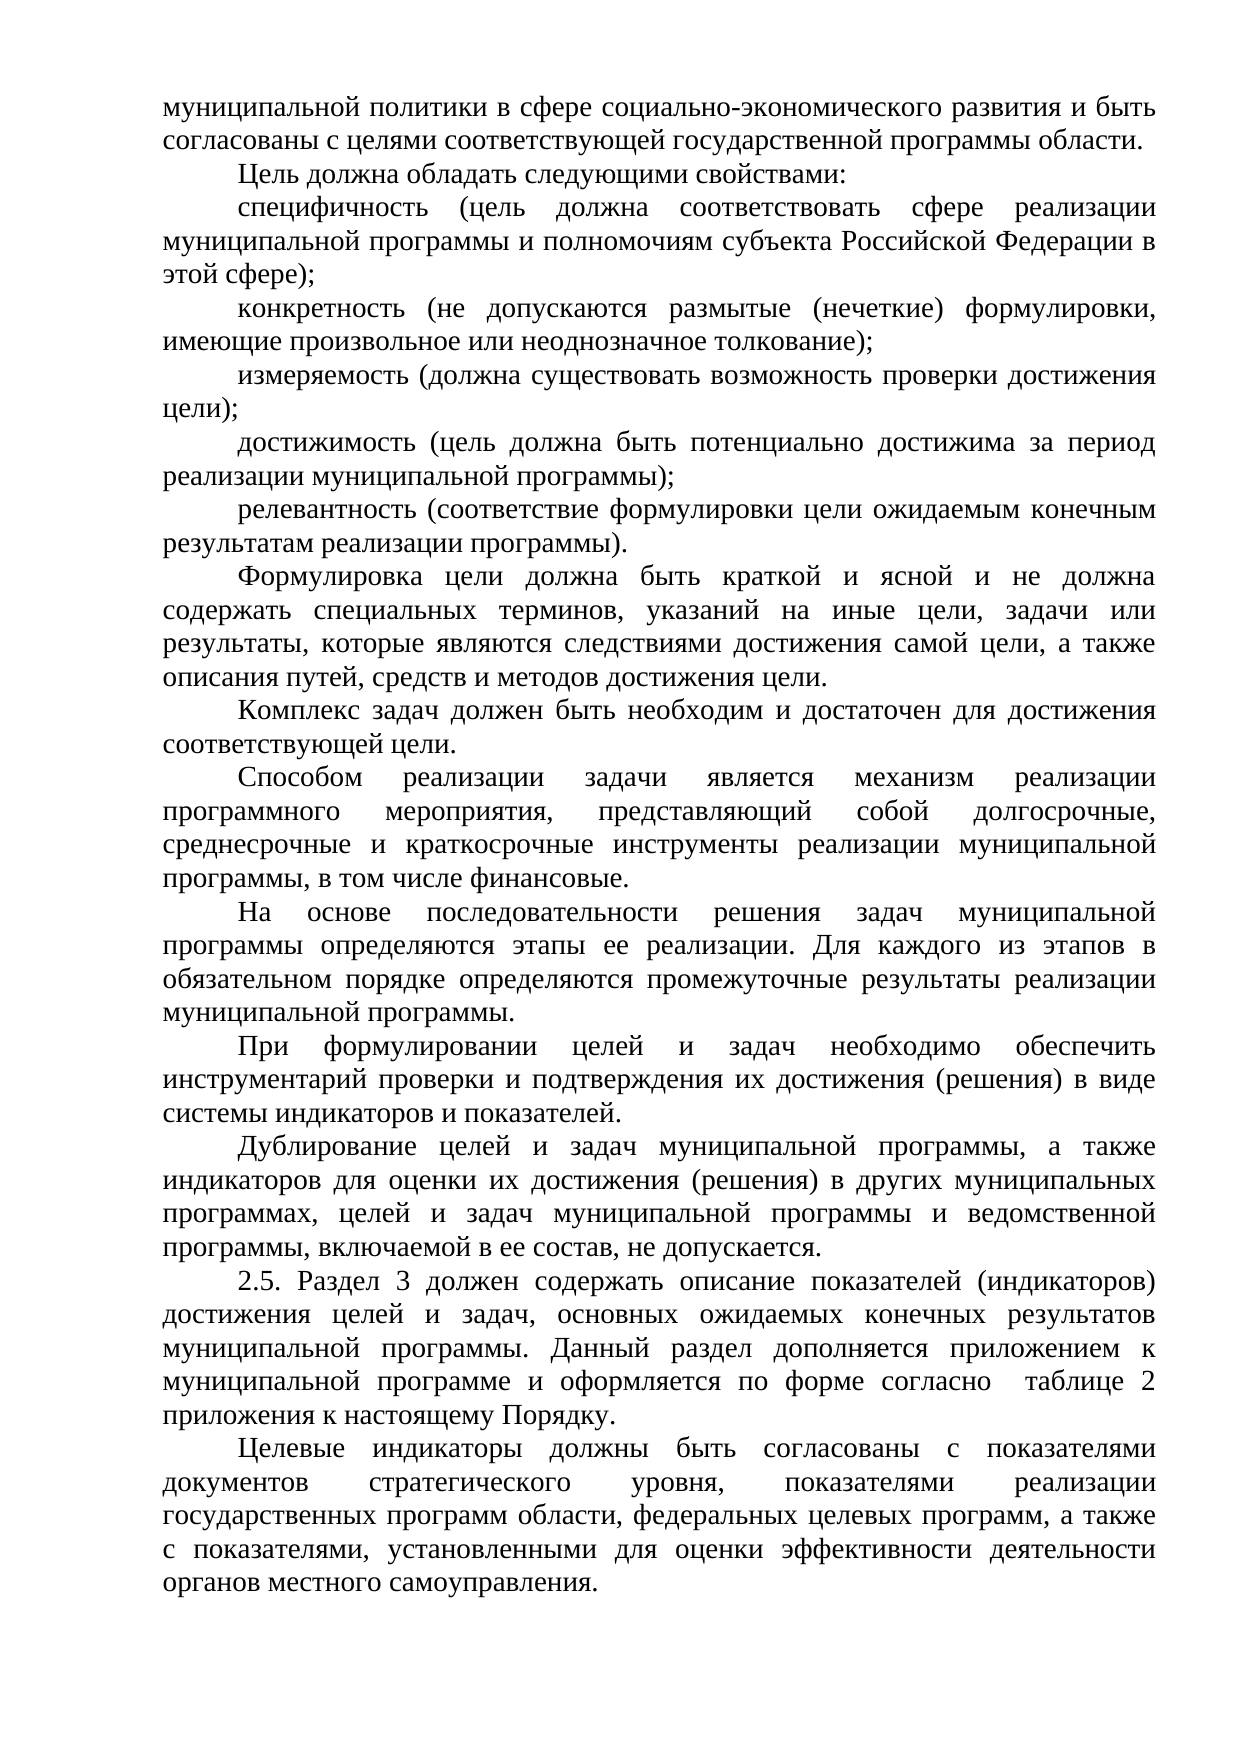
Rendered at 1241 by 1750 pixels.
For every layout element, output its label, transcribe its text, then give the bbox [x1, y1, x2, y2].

text измеряемость (должна существовать возможность проверки достижения цели); [162, 357, 1157, 424]
text муниципальной политики в сфере социально-экономического развития и быть согласованы с целями соответствующей государственной программы области. [162, 89, 1157, 156]
text 2.5. Раздел 3 должен содержать описание показателей (индикаторов) достижения целей и задач, основных ожидаемых конечных результатов муниципальной программы. Данный раздел дополняется приложением к муниципальной программе и оформляется по форме согласно таблице 2 приложения к настоящему Порядку. [162, 1263, 1157, 1430]
text Цель должна обладать следующими свойствами: [162, 156, 1157, 189]
text Целевые индикаторы должны быть согласованы с показателями документов стратегического уровня, показателями реализации государственных программ области, федеральных целевых программ, а также с показателями, установленными для оценки эффективности деятельности органов местного самоуправления. [162, 1430, 1157, 1598]
text достижимость (цель должна быть потенциально достижима за период реализации муниципальной программы); [162, 424, 1157, 491]
text специфичность (цель должна соответствовать сфере реализации муниципальной программы и полномочиям субъекта Российской Федерации в этой сфере); [162, 189, 1157, 290]
text При формулировании целей и задач необходимо обеспечить инструментарий проверки и подтверждения их достижения (решения) в виде системы индикаторов и показателей. [162, 1028, 1157, 1128]
text На основе последовательности решения задач муниципальной программы определяются этапы ее реализации. Для каждого из этапов в обязательном порядке определяются промежуточные результаты реализации муниципальной программы. [162, 894, 1157, 1028]
text Дублирование целей и задач муниципальной программы, а также индикаторов для оценки их достижения (решения) в других муниципальных программах, целей и задач муниципальной программы и ведомственной программы, включаемой в ее состав, не допускается. [162, 1128, 1157, 1263]
text релевантность (соответствие формулировки цели ожидаемым конечным результатам реализации программы). [162, 491, 1157, 558]
text Способом реализации задачи является механизм реализации программного мероприятия, представляющий собой долгосрочные, среднесрочные и краткосрочные инструменты реализации муниципальной программы, в том числе финансовые. [162, 759, 1157, 894]
text Формулировка цели должна быть краткой и ясной и не должна содержать специальных терминов, указаний на иные цели, задачи или результаты, которые являются следствиями достижения самой цели, а также описания путей, средств и методов достижения цели. [162, 558, 1157, 692]
text Комплекс задач должен быть необходим и достаточен для достижения соответствующей цели. [162, 692, 1157, 759]
text конкретность (не допускаются размытые (нечеткие) формулировки, имеющие произвольное или неоднозначное толкование); [162, 290, 1157, 357]
